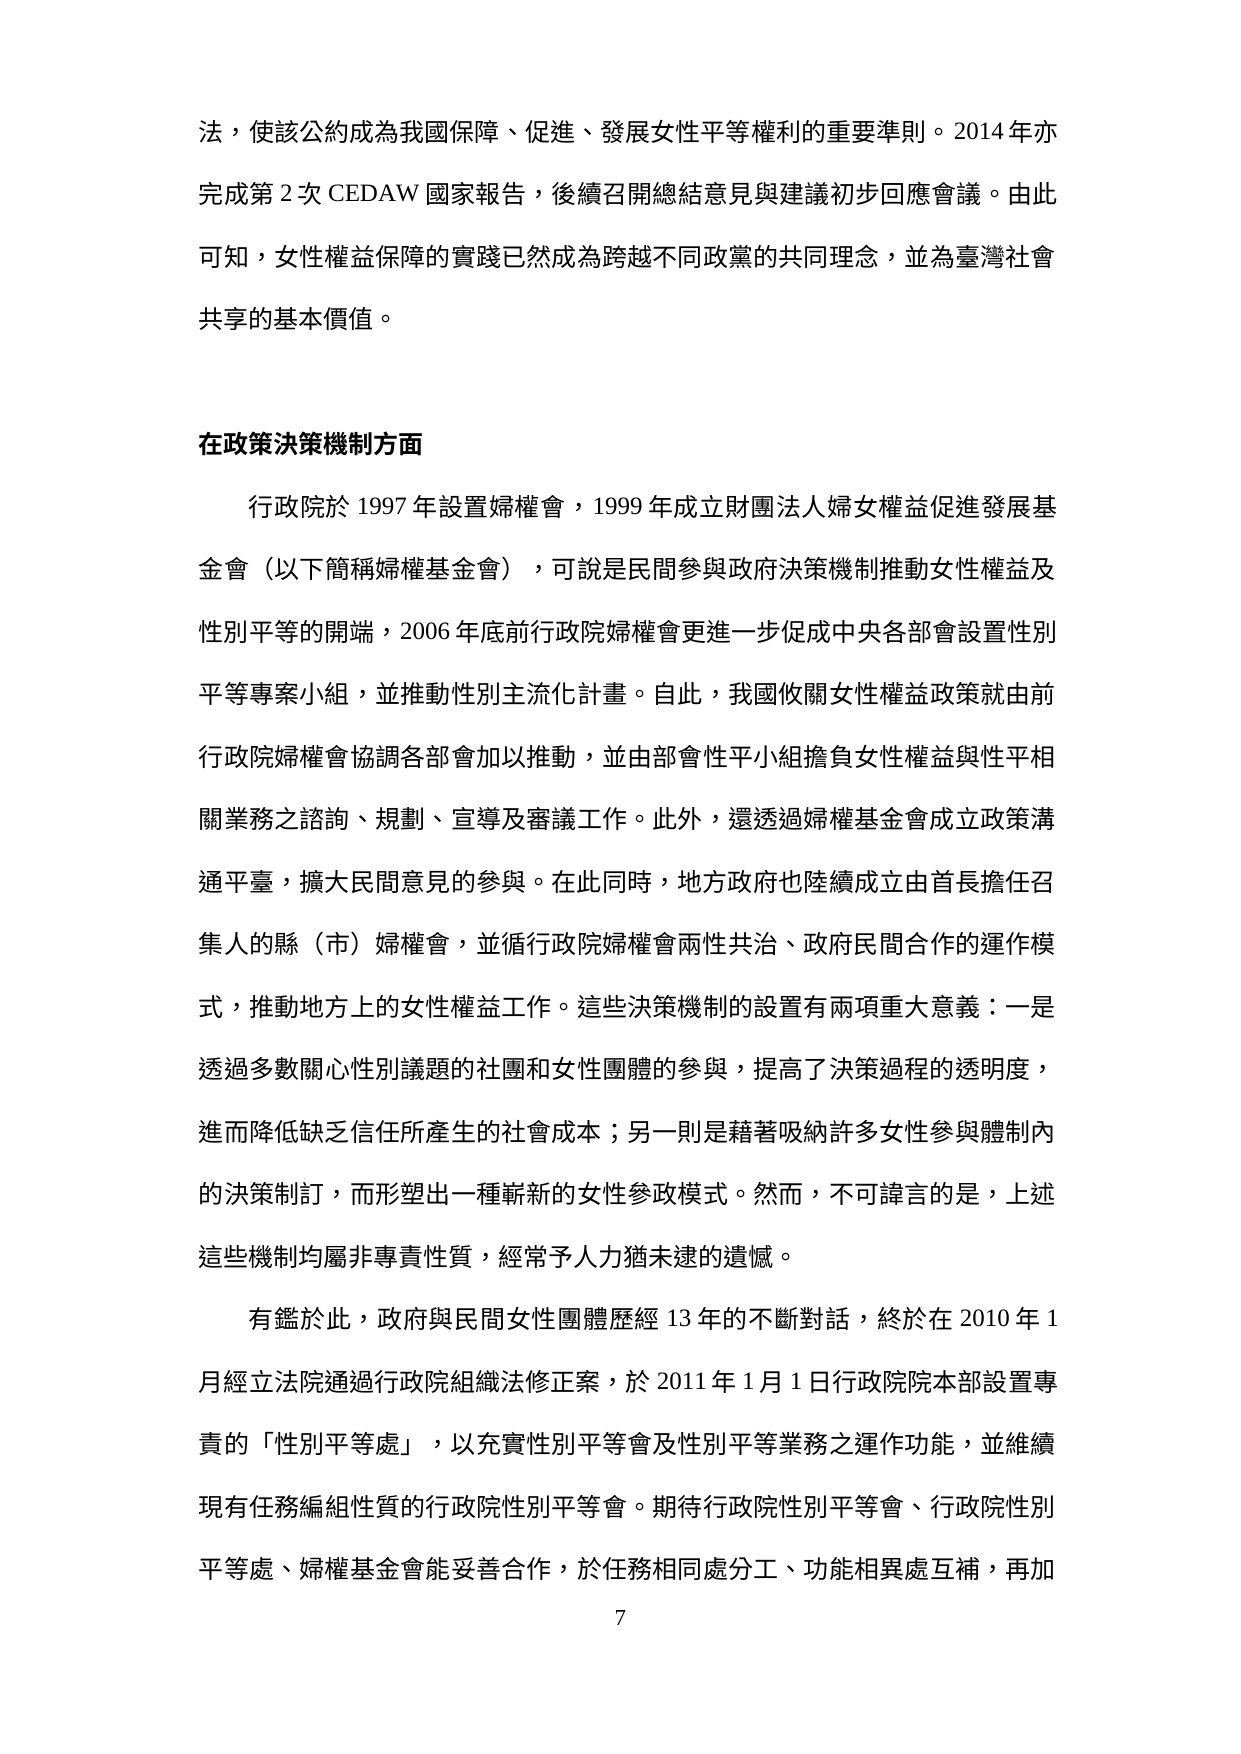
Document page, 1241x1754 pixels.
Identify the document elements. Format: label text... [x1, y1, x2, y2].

table_cell 在政策決策機制方面 [188, 339, 1070, 464]
table_cell 行政院於1997年設置婦權會，1999年成立財團法人婦女權益促進發展基金會（以下簡稱婦權基金會），可說是民間參與政府決策機制推動女性權益及性別平等的開端，2006年底前行政院婦權會更進一步促成中央各部會設置性別平等專案小組，並推動性別主流化計畫。自此，我國攸關女性權益政策就由前行政院婦權會協調各部會加以推動，並由部會性平小組擔負女性權益與性平相關業務之諮詢、規劃、宣導及審議工作。此外，還透過婦權基金會成立政策溝通平臺，擴大民間意見的參與。在此同時，地方政府也陸續成立由首長擔任召集人的縣（市）婦權會，並循行政院婦權會兩性共治、政府民間合作的運作模式，推動地方上的女性權益工作。這些決策機制的設置有兩項重大意義：一是透過多數關心性別議題的社團和女性團體的參與，提高了決策過程的透明度，進而降低缺乏信任所產生的社會成本；另一則是藉著吸納許多女性參與體制內的決策制訂，而形塑出一種嶄新的女性參政模式。然而，不可諱言的是，上述這些機制均屬非專責性質，經常予人力猶未逮的遺憾。 有鑑於此，政府與民間女性團體歷經13年的不斷對話，終於在2010年1月經立法院通過行政院組織法修正案，於2011年1月1日行政院院本部設置專責的「性別平等處」，以充實性別平等會及性別平等業務之運作功能，並維續現有任務編組性質的行政院性別平等會。期待行政院性別平等會、行政院性別平等處、婦權基金會能妥善合作，於任務相同處分工、功能相異處互補，再加 [188, 464, 1070, 1589]
table_cell 法，使該公約成為我國保障、促進、發展女性平等權利的重要準則。2014年亦完成第2次CEDAW國家報告，後續召開總結意見與建議初步回應會議。由此可知，女性權益保障的實踐已然成為跨越不同政黨的共同理念，並為臺灣社會共享的基本價值。 [188, 89, 1070, 339]
